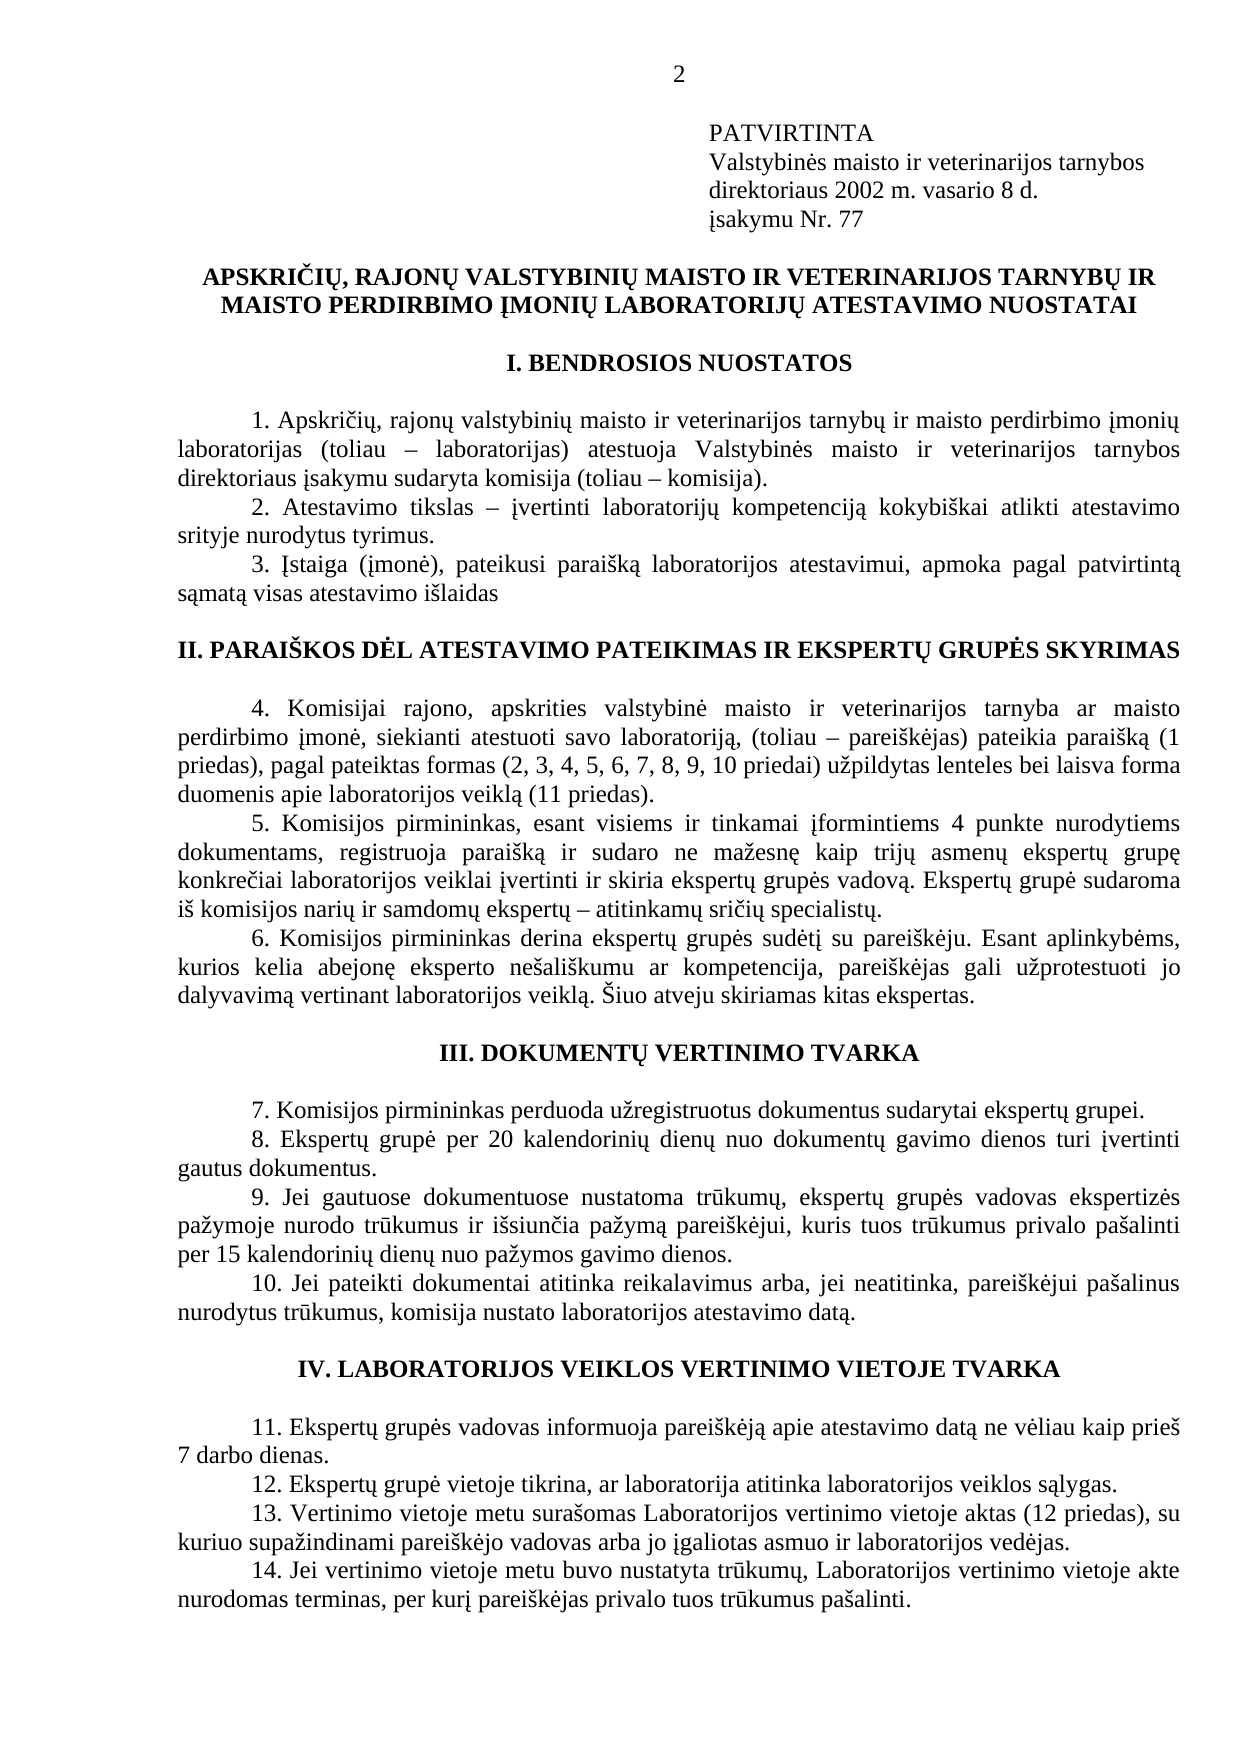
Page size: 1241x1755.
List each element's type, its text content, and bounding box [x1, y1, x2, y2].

text 13. Vertinimo vietoje metu surašomas Laboratorijos vertinimo vietoje aktas (12 priedas), su kuriuo supažindinami pareiškėjo vadovas arba jo įgaliotas asmuo ir laboratorijos vedėjas. [177, 1498, 1181, 1556]
text III. DOKUMENTŲ VERTINIMO TVARKA [177, 1038, 1181, 1067]
text APSKRIČIŲ, RAJONŲ VALSTYBINIŲ MAISTO IR VETERINARIJOS TARNYBŲ IR MAISTO PERDIRBIMO ĮMONIŲ LABORATORIJŲ ATESTAVIMO NUOSTATAI [177, 262, 1181, 319]
text direktoriaus 2002 m. vasario 8 d. [177, 176, 1181, 204]
text II. PARAIŠKOS DĖL ATESTAVIMO PATEIKIMAS IR EKSPERTŲ GRUPĖS SKYRIMAS [177, 636, 1181, 664]
text 3. Įstaiga (įmonė), pateikusi paraišką laboratorijos atestavimui, apmoka pagal patvirtintą sąmatą visas atestavimo išlaidas [177, 549, 1181, 607]
text 11. Ekspertų grupės vadovas informuoja pareiškėją apie atestavimo datą ne vėliau kaip prieš 7 darbo dienas. [177, 1412, 1181, 1469]
text Valstybinės maisto ir veterinarijos tarnybos [177, 147, 1181, 176]
text 14. Jei vertinimo vietoje metu buvo nustatyta trūkumų, Laboratorijos vertinimo vietoje akte nurodomas terminas, per kurį pareiškėjas privalo tuos trūkumus pašalinti. [177, 1556, 1181, 1613]
text 2. Atestavimo tikslas – įvertinti laboratorijų kompetenciją kokybiškai atlikti atestavimo srityje nurodytus tyrimus. [177, 492, 1181, 549]
text PATVIRTINTA [177, 118, 1181, 147]
text 6. Komisijos pirmininkas derina ekspertų grupės sudėtį su pareiškėju. Esant aplinkybėms, kurios kelia abejonę eksperto nešališkumu ar kompetencija, pareiškėjas gali užprotestuoti jo dalyvavimą vertinant laboratorijos veiklą. Šiuo atveju skiriamas kitas ekspertas. [177, 923, 1181, 1009]
text 7. Komisijos pirmininkas perduoda užregistruotus dokumentus sudarytai ekspertų grupei. [177, 1096, 1181, 1124]
text 9. Jei gautuose dokumentuose nustatoma trūkumų, ekspertų grupės vadovas ekspertizės pažymoje nurodo trūkumus ir išsiunčia pažymą pareiškėjui, kuris tuos trūkumus privalo pašalinti per 15 kalendorinių dienų nuo pažymos gavimo dienos. [177, 1182, 1181, 1268]
text 1. Apskričių, rajonų valstybinių maisto ir veterinarijos tarnybų ir maisto perdirbimo įmonių laboratorijas (toliau – laboratorijas) atestuoja Valstybinės maisto ir veterinarijos tarnybos direktoriaus įsakymu sudaryta komisija (toliau – komisija). [177, 406, 1181, 492]
text 4. Komisijai rajono, apskrities valstybinė maisto ir veterinarijos tarnyba ar maisto perdirbimo įmonė, siekianti atestuoti savo laboratoriją, (toliau – pareiškėjas) pateikia paraišką (1 priedas), pagal pateiktas formas (2, 3, 4, 5, 6, 7, 8, 9, 10 priedai) užpildytas lenteles bei laisva forma duomenis apie laboratorijos veiklą (11 priedas). [177, 693, 1181, 808]
text įsakymu Nr. 77 [177, 204, 1181, 233]
text I. BENDROSIOS NUOSTATOS [177, 348, 1181, 377]
text 8. Ekspertų grupė per 20 kalendorinių dienų nuo dokumentų gavimo dienos turi įvertinti gautus dokumentus. [177, 1124, 1181, 1182]
text IV. LABORATORIJOS VEIKLOS VERTINIMO VIETOJE TVARKA [177, 1354, 1181, 1383]
text 10. Jei pateikti dokumentai atitinka reikalavimus arba, jei neatitinka, pareiškėjui pašalinus nurodytus trūkumus, komisija nustato laboratorijos atestavimo datą. [177, 1268, 1181, 1326]
text 12. Ekspertų grupė vietoje tikrina, ar laboratorija atitinka laboratorijos veiklos sąlygas. [177, 1469, 1181, 1498]
text 5. Komisijos pirmininkas, esant visiems ir tinkamai įformintiems 4 punkte nurodytiems dokumentams, registruoja paraišką ir sudaro ne mažesnę kaip trijų asmenų ekspertų grupę konkrečiai laboratorijos veiklai įvertinti ir skiria ekspertų grupės vadovą. Ekspertų grupė sudaroma iš komisijos narių ir samdomų ekspertų – atitinkamų sričių specialistų. [177, 808, 1181, 923]
